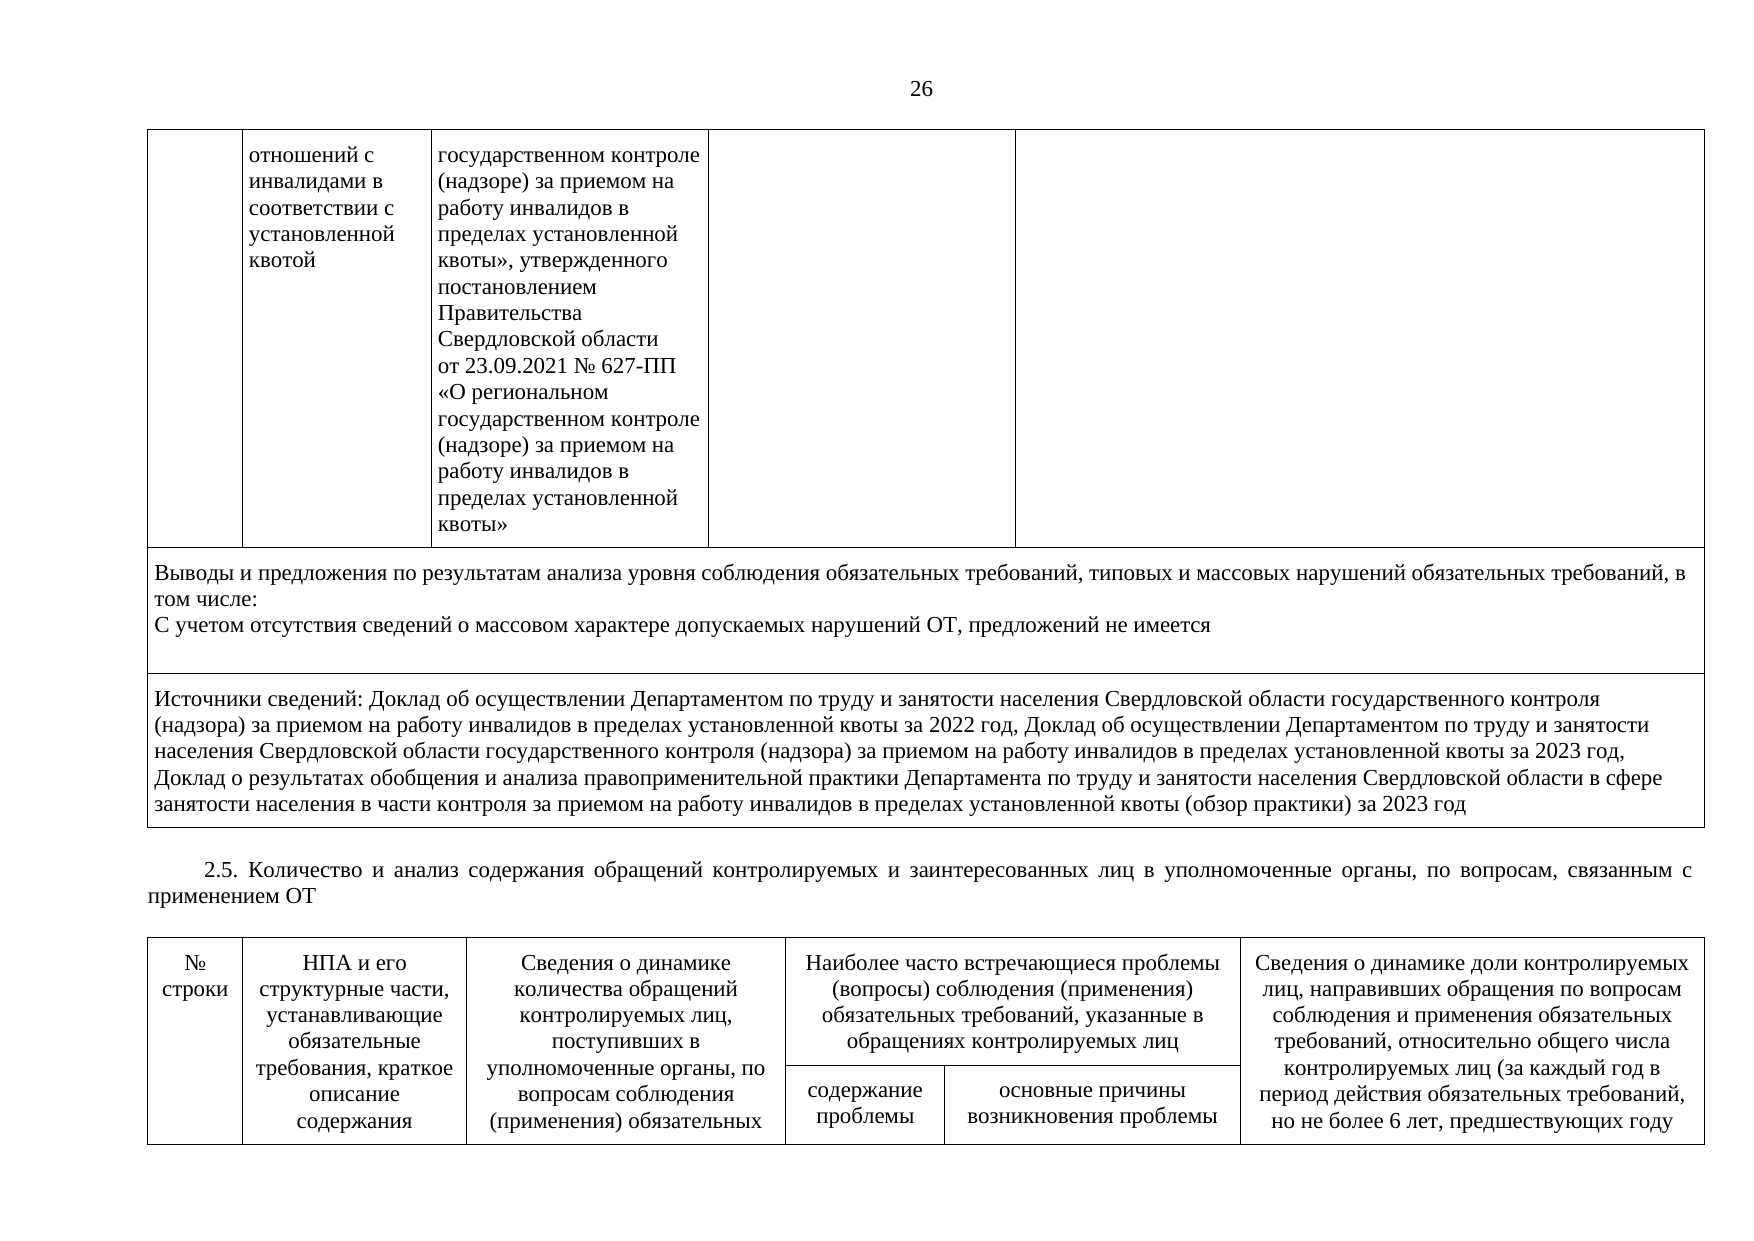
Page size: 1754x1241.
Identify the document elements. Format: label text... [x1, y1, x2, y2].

table_cell основные причины возникновения проблемы [945, 1066, 1240, 1144]
table_header Наиболее часто встречающиеся проблемы (вопросы) соблюдения (применения) обязательных требований, указанные в обращениях контролируемых лиц [786, 938, 1240, 1064]
table_cell [1016, 130, 1704, 547]
table_header Сведения о динамике количества обращений контролируемых лиц, поступивших в уполномоченные органы, по вопросам соблюдения (применения) обязательных [467, 938, 785, 1144]
table_cell содержание проблемы [786, 1066, 944, 1144]
table_cell [148, 130, 242, 547]
table_header № строки [148, 938, 242, 1144]
text 2.5. Количество и анализ содержания обращений контролируемых и заинтересованных лиц в уполномоченные органы, по вопросам, связанным с применением ОТ [148, 856, 1695, 909]
table_cell государственном контроле (надзоре) за приемом на работу инвалидов в пределах установленной квоты», утвержденного постановлением Правительства Свердловской области от 23.09.2021 № 627-ПП «О региональном государственном контроле (надзоре) за приемом на работу инвалидов в пределах установленной квоты» [432, 130, 708, 547]
table_header НПА и его структурные части, устанавливающие обязательные требования, краткое описание содержания [243, 938, 466, 1144]
table_cell Источники сведений: Доклад об осуществлении Департаментом по труду и занятости населения Свердловской области государственного контроля (надзора) за приемом на работу инвалидов в пределах установленной квоты за 2022 год, Доклад об осуществлении Департаментом по труду и занятости населения Свердловской области государственного контроля (надзора) за приемом на работу инвалидов в пределах установленной квоты за 2023 год, Доклад о результатах обобщения и анализа правоприменительной практики Департамента по труду и занятости населения Свердловской области в сфере занятости населения в части контроля за приемом на работу инвалидов в пределах установленной квоты (обзор практики) за 2023 год [148, 674, 1704, 827]
table_header Сведения о динамике доли контролируемых лиц, направивших обращения по вопросам соблюдения и применения обязательных требований, относительно общего числа контролируемых лиц (за каждый год в период действия обязательных требований, но не более 6 лет, предшествующих году [1241, 938, 1704, 1144]
table_cell [709, 130, 1015, 547]
table_cell Выводы и предложения по результатам анализа уровня соблюдения обязательных требований, типовых и массовых нарушений обязательных требований, в том числе: С учетом отсутствия сведений о массовом характере допускаемых нарушений ОТ, предложений не имеется [148, 548, 1704, 673]
table_cell отношений с инвалидами в соответствии с установленной квотой [243, 130, 431, 547]
